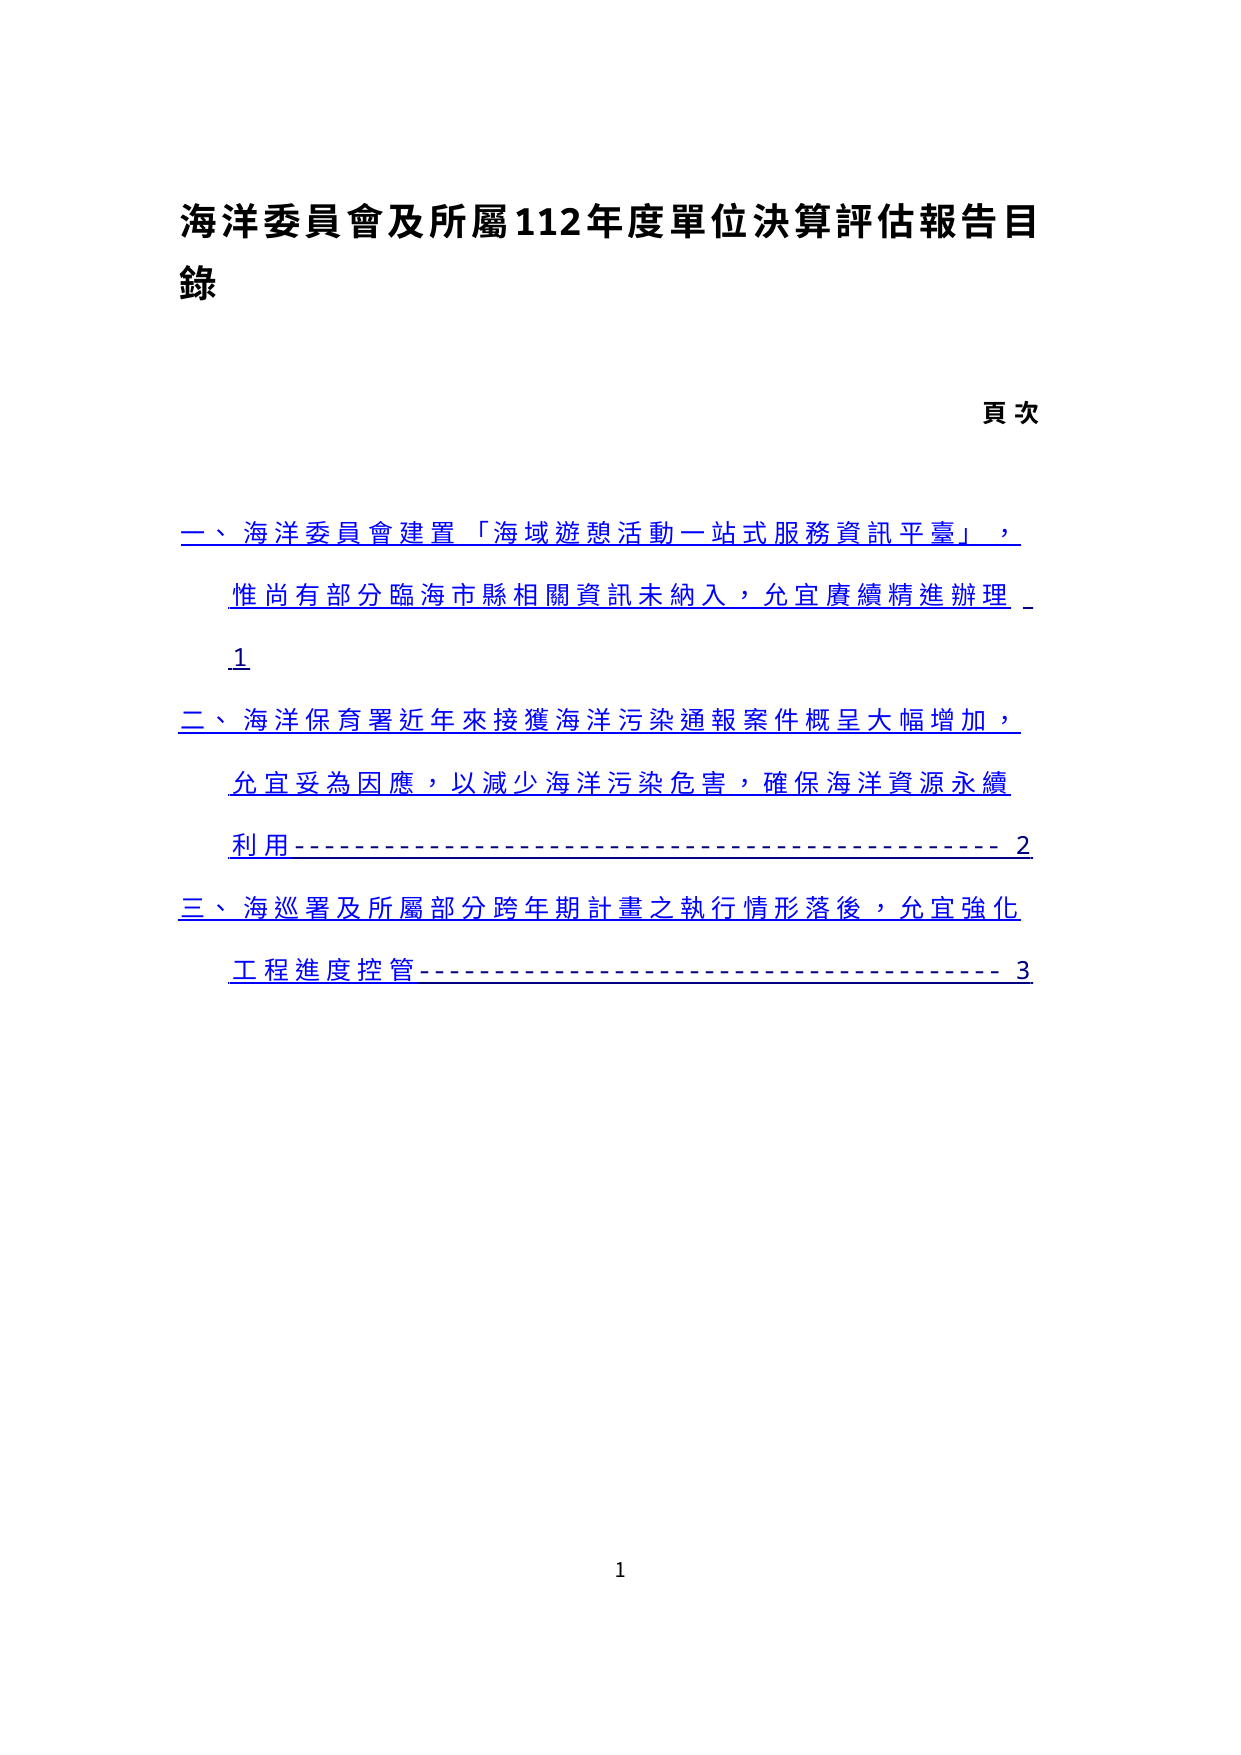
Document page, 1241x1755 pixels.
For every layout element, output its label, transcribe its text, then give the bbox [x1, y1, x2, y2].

text 一、海洋委員會建置「海域遊憩活動一站式服務資訊平臺」，惟尚有部分臨海市縣相關資訊未納入，允宜賡續精進辦理 1 [177, 490, 1033, 677]
text 頁次 [177, 302, 1063, 427]
text 三、海巡署及所屬部分跨年期計畫之執行情形落後，允宜強化工程進度控管 3 [177, 865, 1033, 990]
text 海洋委員會及所屬112年度單位決算評估報告目錄 [177, 177, 1063, 302]
text 二、海洋保育署近年來接獲海洋污染通報案件概呈大幅增加，允宜妥為因應，以減少海洋污染危害，確保海洋資源永續利用 2 [177, 677, 1033, 865]
